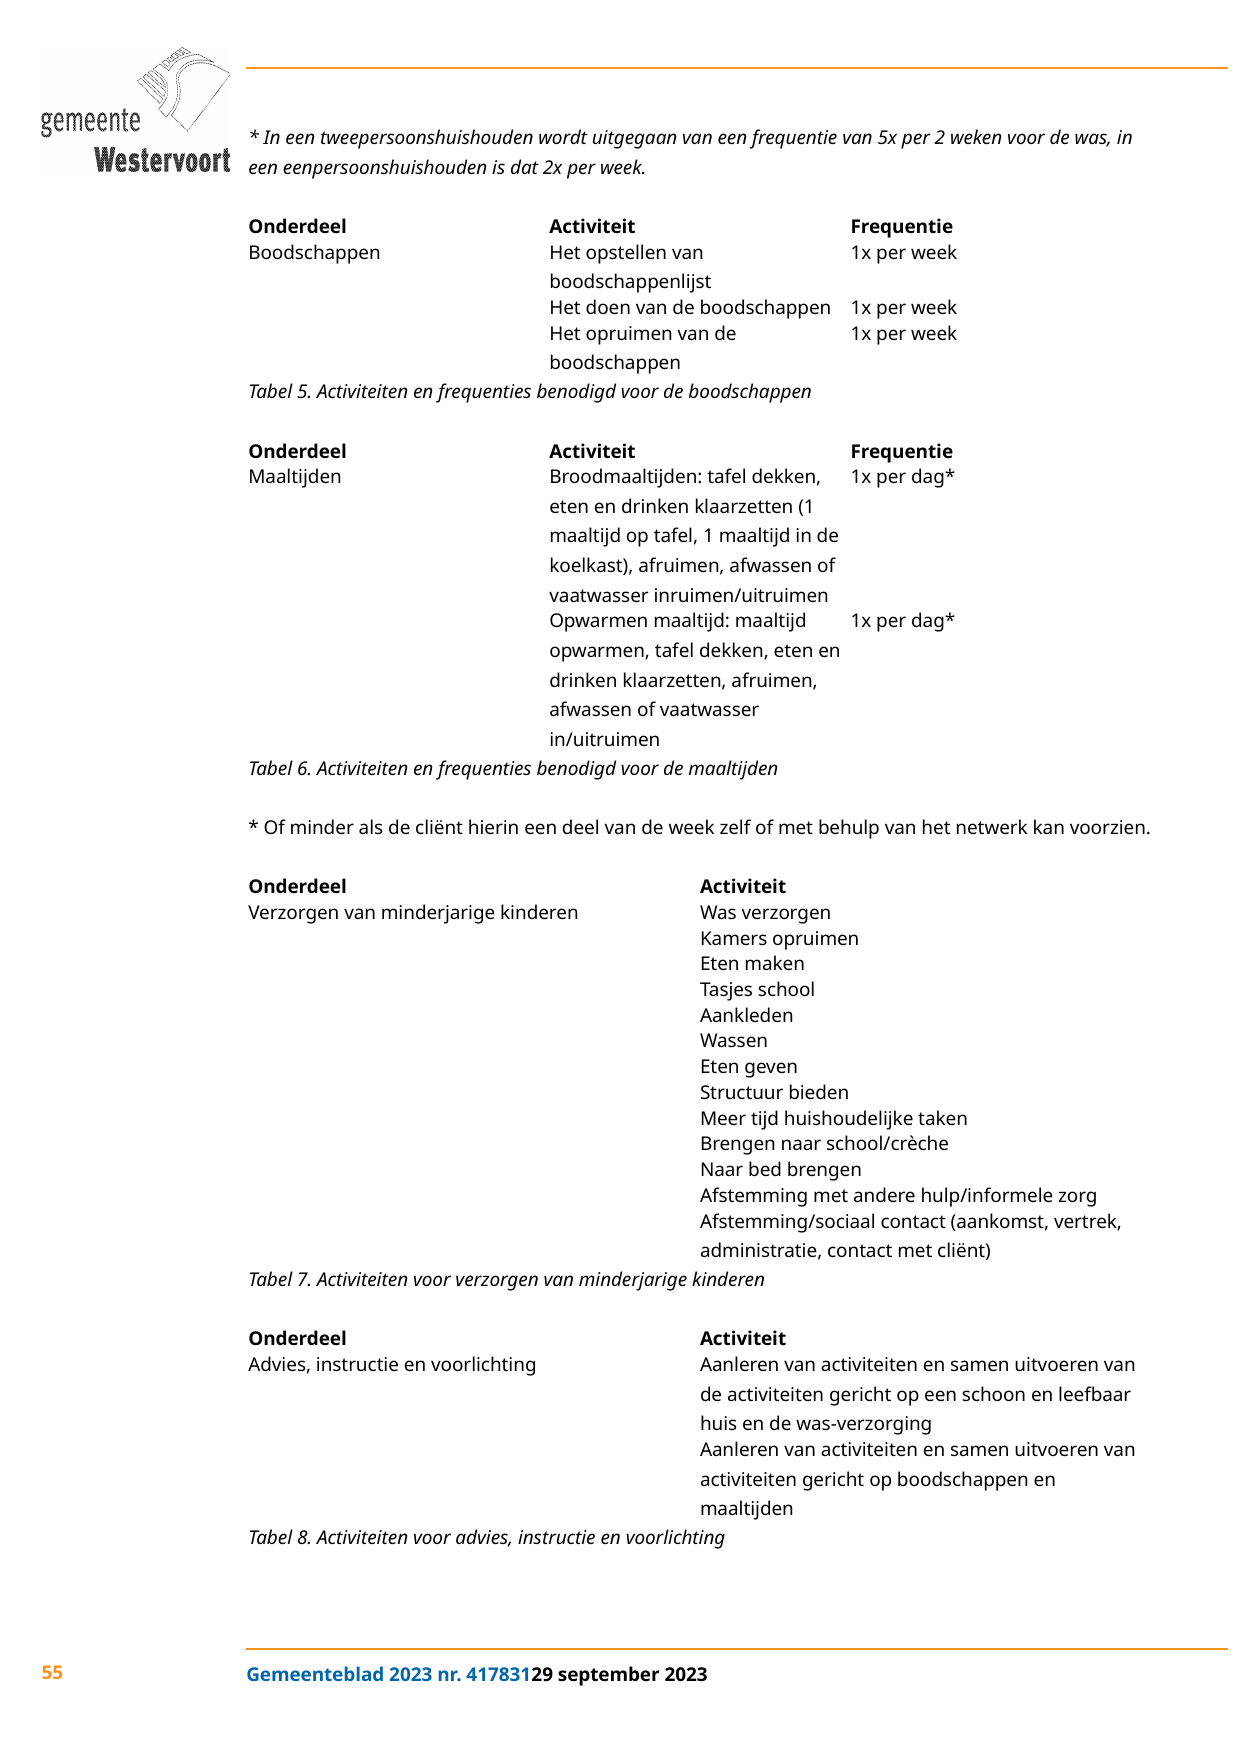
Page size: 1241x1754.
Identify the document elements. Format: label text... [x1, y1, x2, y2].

table_cell Kamers opruimen [700, 925, 1152, 951]
table_cell 1x per dag* [850, 608, 1152, 752]
table_cell 1x per week [850, 320, 1152, 375]
table_header Onderdeel [248, 873, 700, 899]
table_cell Meer tijd huishoudelijke taken [700, 1105, 1152, 1131]
table_cell Het opstellen van boodschappenlijst [549, 239, 850, 294]
table_header Frequentie [850, 213, 1152, 239]
text Tabel 7. Activiteiten voor verzorgen van minderjarige kinderen [248, 1266, 1152, 1292]
table_cell Opwarmen maaltijd: maaltijd opwarmen, tafel dekken, eten en drinken klaarzetten, afruimen, afwassen of vaatwasser in/uitruimen [549, 608, 850, 752]
table_cell Boodschappen [248, 239, 549, 375]
table_header Onderdeel [248, 1326, 700, 1351]
text Tabel 6. Activiteiten en frequenties benodigd voor de maaltijden [248, 755, 1152, 781]
table_header Frequentie [850, 438, 1152, 463]
table_cell Het opruimen van de boodschappen [549, 320, 850, 375]
picture [41, 47, 231, 172]
table_cell Verzorgen van minderjarige kinderen [248, 899, 700, 1263]
text Tabel 8. Activiteiten voor advies, instructie en voorlichting [248, 1524, 1152, 1550]
table_cell Aanleren van activiteiten en samen uitvoeren van de activiteiten gericht op een schoon en leefbaar huis en de was-verzorging [700, 1351, 1152, 1436]
table_cell Afstemming/sociaal contact (aankomst, vertrek, administratie, contact met cliënt) [700, 1208, 1152, 1263]
table_cell Naar bed brengen [700, 1156, 1152, 1182]
text Tabel 5. Activiteiten en frequenties benodigd voor de boodschappen [248, 378, 1152, 404]
table_header Activiteit [700, 1326, 1152, 1351]
table_cell Wassen [700, 1028, 1152, 1053]
table_header Activiteit [549, 213, 850, 239]
table_cell Eten geven [700, 1054, 1152, 1079]
table_cell Advies, instructie en voorlichting [248, 1351, 700, 1521]
table_cell Eten maken [700, 951, 1152, 976]
text * In een tweepersoonshuishouden wordt uitgegaan van een frequentie van 5x per 2 weken voor de was, in een eenpersoonshuishouden is dat 2x per week. [248, 124, 1152, 180]
table_cell Tasjes school [700, 976, 1152, 1002]
table_cell Maaltijden [248, 464, 549, 752]
table_cell Aankleden [700, 1002, 1152, 1028]
table_cell Broodmaaltijden: tafel dekken, eten en drinken klaarzetten (1 maaltijd op tafel, 1 maaltijd in de koelkast), afruimen, afwassen of vaatwasser inruimen/uitruimen [549, 464, 850, 608]
text * Of minder als de cliënt hierin een deel van de week zelf of met behulp van het netwerk kan voorzien. [248, 814, 1152, 840]
table_cell Afstemming met andere hulp/informele zorg [700, 1182, 1152, 1208]
table_cell Brengen naar school/crèche [700, 1131, 1152, 1156]
table_cell 1x per dag* [850, 464, 1152, 608]
table_cell Aanleren van activiteiten en samen uitvoeren van activiteiten gericht op boodschappen en maaltijden [700, 1436, 1152, 1521]
table_cell 1x per week [850, 239, 1152, 294]
table_header Activiteit [700, 873, 1152, 899]
table_cell Het doen van de boodschappen [549, 294, 850, 320]
table_header Onderdeel [248, 438, 549, 463]
table_header Onderdeel [248, 213, 549, 239]
table_cell 1x per week [850, 294, 1152, 320]
table_cell Was verzorgen [700, 899, 1152, 925]
table_header Activiteit [549, 438, 850, 463]
table_cell Structuur bieden [700, 1079, 1152, 1105]
